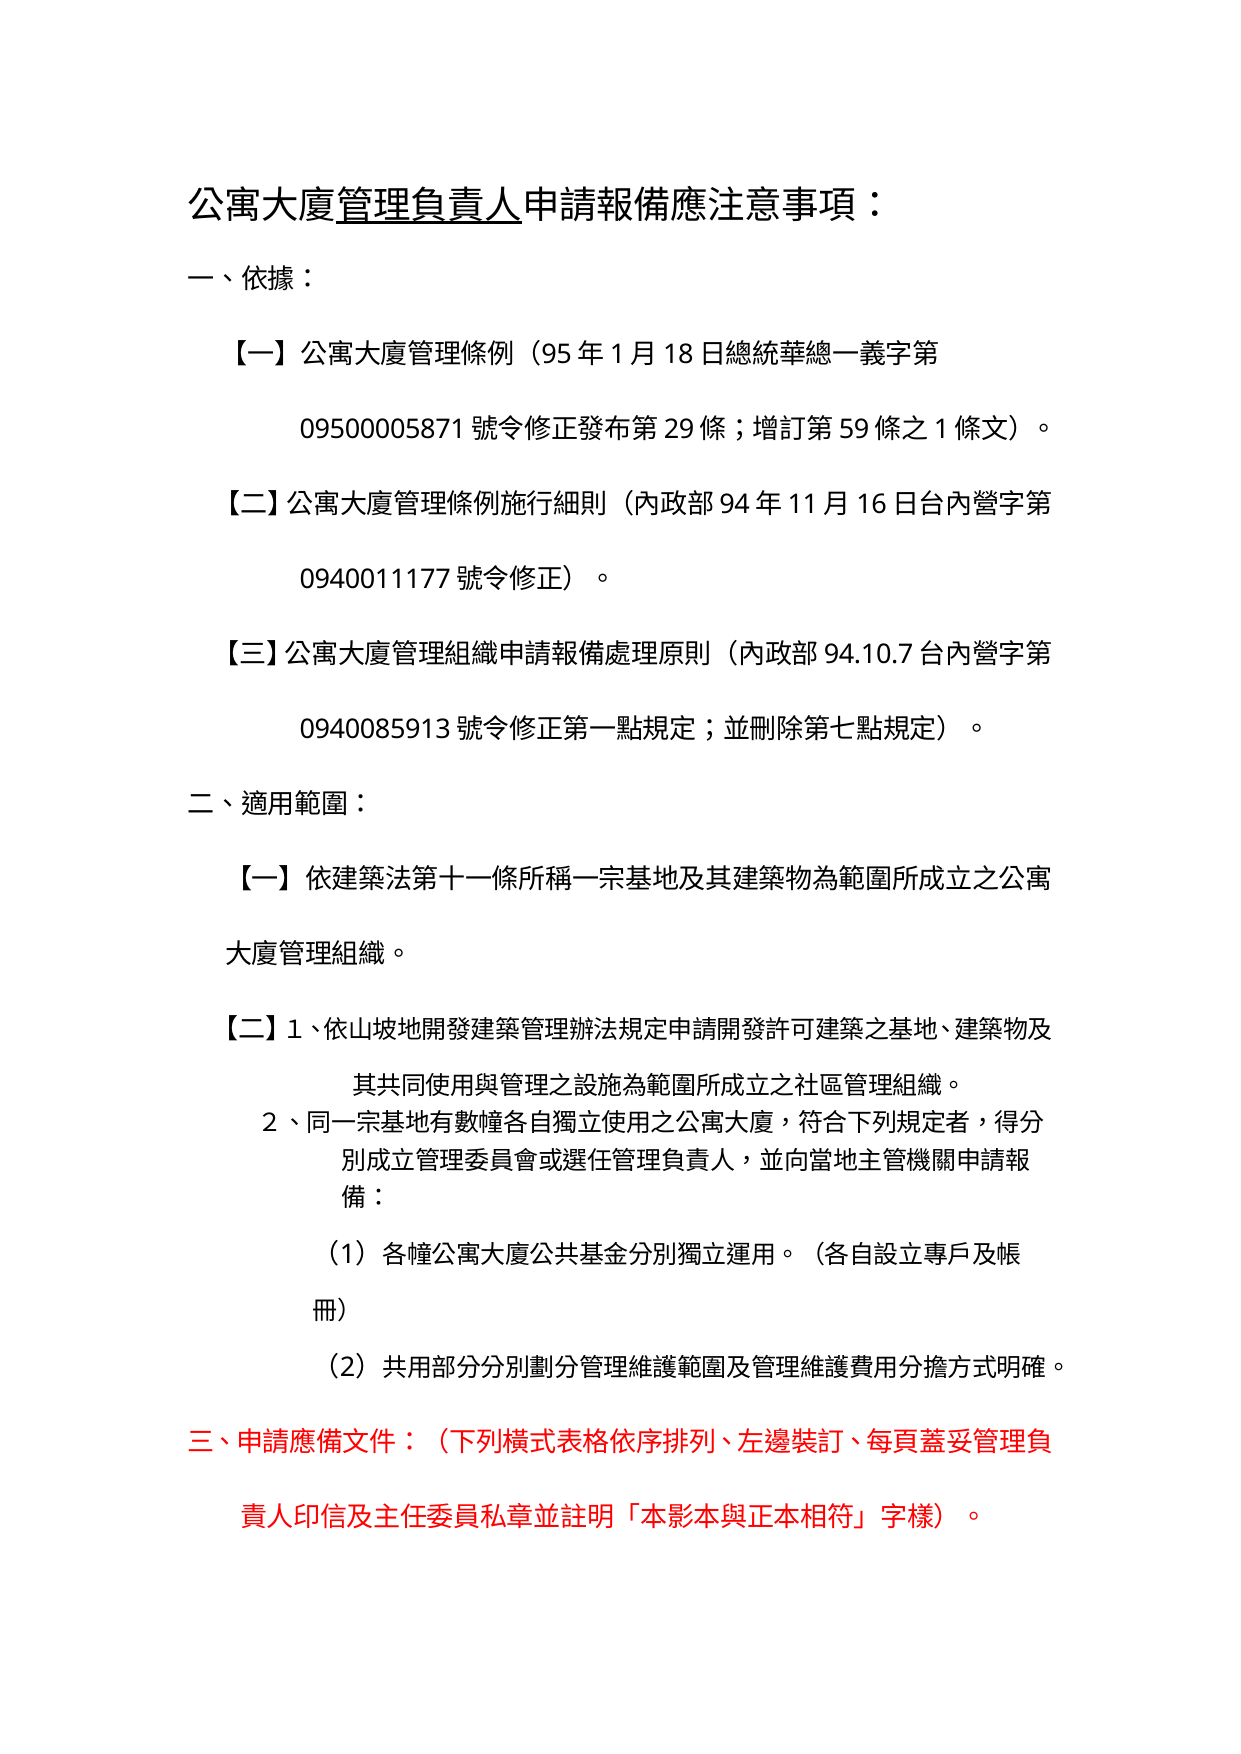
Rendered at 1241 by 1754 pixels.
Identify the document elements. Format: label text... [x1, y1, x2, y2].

text 【二】１、依山坡地開發建築管理辦法規定申請開發許可建築之基地、建築物及其共同使用與管理之設施為範圍所成立之社區管理組織。 [221, 989, 1053, 1102]
text （2）共用部分分別劃分管理維護範圍及管理維護費用分擔方式明確。 [312, 1327, 1053, 1402]
text （1）各幢公寓大廈公共基金分別獨立運用。（各自設立專戶及帳冊） [312, 1214, 1053, 1327]
text 公寓大廈管理負責人申請報備應注意事項： [187, 164, 1053, 239]
text 【二】公寓大廈管理條例施行細則（內政部94年11月16日台內營字第0940011177號令修正）。 [221, 464, 1053, 614]
text 二、適用範圍： [187, 764, 1053, 839]
text 一、依據： [187, 239, 1053, 314]
text 【一】依建築法第十一條所稱一宗基地及其建築物為範圍所成立之公寓大廈管理組織。 [225, 839, 1053, 989]
text ２、同一宗基地有數幢各自獨立使用之公寓大廈，符合下列規定者，得分別成立管理委員會或選任管理負責人，並向當地主管機關申請報備： [221, 1102, 1053, 1214]
text 三、申請應備文件：（下列橫式表格依序排列、左邊裝訂、每頁蓋妥管理負責人印信及主任委員私章並註明「本影本與正本相符」字樣）。 [187, 1402, 1053, 1552]
text 【一】公寓大廈管理條例（95年1月18日總統華總一義字第09500005871號令修正發布第29條；增訂第59條之1條文）。 [221, 314, 1053, 464]
text 【三】公寓大廈管理組織申請報備處理原則（內政部94.10.7台內營字第0940085913號令修正第一點規定；並刪除第七點規定）。 [221, 614, 1053, 764]
